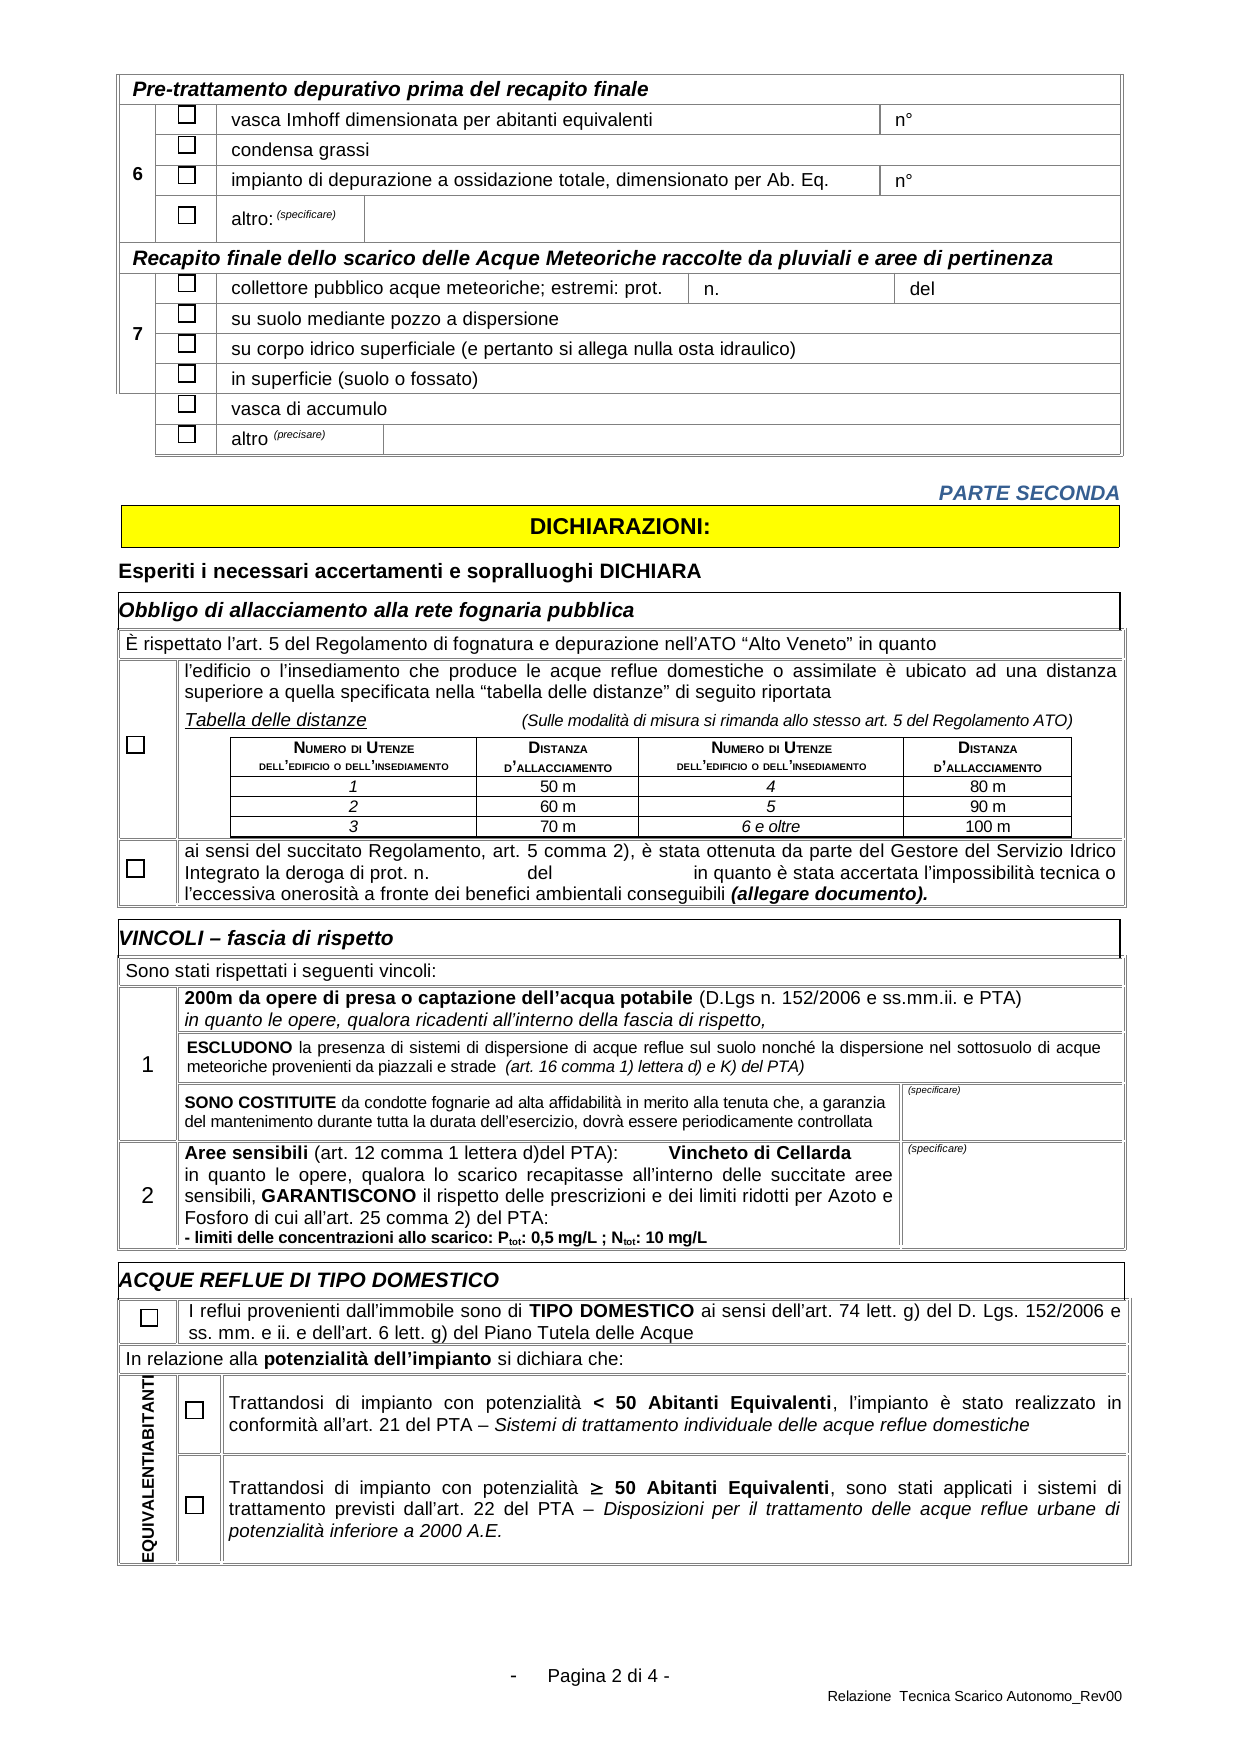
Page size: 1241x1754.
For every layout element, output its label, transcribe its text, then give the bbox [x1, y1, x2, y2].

table_cell 90 m [904, 797, 1071, 816]
table_cell 60 m [477, 797, 638, 816]
table_cell [156, 394, 216, 423]
table_cell I reflui provenienti dall’immobile sono di TIPO DOMESTICO ai sensi dell’art. 74 lett. g) del D. Lgs. 152/2006 e ss. mm. e ii. e dell’art. 6 lett. g) del Piano Tutela delle Acque [179, 1299, 1129, 1343]
table_cell n° [881, 166, 1120, 195]
table_header VINCOLI – fascia di rispetto [119, 920, 1119, 955]
table_cell su corpo idrico superficiale (e pertanto si allega nulla osta idraulico) [217, 334, 1120, 363]
table_cell ESCLUDONO la presenza di sistemi di dispersione di acque reflue sul suolo nonché la dispersione nel sottosuolo di acque meteoriche provenienti da piazzali e strade (art. 16 comma 1) lettera d) e K) del PTA) [179, 1031, 1125, 1082]
table_cell [156, 166, 216, 195]
table_cell [156, 274, 216, 303]
table_cell Trattandosi di impianto con potenzialità  50 Abitanti Equivalenti, sono stati applicati i sistemi di trattamento previsti dall’art. 22 del PTA – Disposizioni per il trattamento delle acque reflue urbane di potenzialità inferiore a 2000 A.E. [221, 1453, 1129, 1563]
table_cell In relazione alla potenzialità dell’impianto si dichiara che: [118, 1343, 1129, 1373]
table_cell Recapito finale dello scarico delle Acque Meteoriche raccolte da pluviali e aree di pertinenza [120, 243, 1120, 272]
table_cell 4 [639, 777, 903, 796]
table_cell 100 m [904, 817, 1071, 836]
table_header [1121, 919, 1125, 955]
table_cell del [895, 274, 1120, 303]
table_cell Trattandosi di impianto con potenzialità < 50 Abitanti Equivalenti, l’impianto è stato realizzato in conformità all’art. 21 del PTA – Sistemi di trattamento individuale delle acque reflue domestiche [221, 1373, 1129, 1453]
table_cell vasca Imhoff dimensionata per abitanti equivalenti [217, 105, 879, 134]
table_header Distanza d’allacciamento [477, 738, 638, 776]
table_cell l’edificio o l’insediamento che produce le acque reflue domestiche o assimilate è ubicato ad una distanza superiore a quella specificata nella “tabella delle distanze” di seguito riportata Tabella delle distanze (Sulle modalità di misura si rimanda allo stesso art. 5 del Regolamento ATO) [179, 658, 1125, 837]
table_cell 6 [120, 105, 155, 242]
table_cell 1 [120, 988, 176, 1140]
table_header Obbligo di allacciamento alla rete fognaria pubblica [119, 593, 1119, 628]
table_cell [156, 105, 216, 134]
table_cell (specificare) [903, 1082, 1125, 1140]
table_header [1125, 1262, 1129, 1298]
table_header [1121, 592, 1125, 628]
table_cell impianto di depurazione a ossidazione totale, dimensionato per Ab. Eq. [217, 166, 879, 195]
table_cell condensa grassi [217, 135, 1120, 164]
text Esperiti i necessari accertamenti e sopralluoghi DICHIARA [118, 559, 1122, 583]
table_cell 50 m [477, 777, 638, 796]
table_cell 70 m [477, 817, 638, 836]
table_cell [384, 425, 1120, 454]
table_cell 200m da opere di presa o captazione dell’acqua potabile (D.Lgs n. 152/2006 e ss.mm.ii. e PTA) in quanto le opere, qualora ricadenti all’interno della fascia di rispetto, [177, 985, 1125, 1031]
table_header Distanza d’allacciamento [904, 738, 1071, 776]
table_cell collettore pubblico acque meteoriche; estremi: prot. [217, 274, 688, 303]
table_header DICHIARAZIONI: [122, 506, 1119, 547]
table_cell SONO COSTITUITE da condotte fognarie ad alta affidabilità in merito alla tenuta che, a garanzia del mantenimento durante tutta la durata dell’esercizio, dovrà essere periodicamente controllata [179, 1085, 899, 1140]
table_cell È rispettato l’art. 5 del Regolamento di fognatura e depurazione nell’ATO “Alto Veneto” in quanto [120, 628, 1125, 657]
table_cell 3 [231, 817, 476, 836]
table_header ACQUE REFLUE DI TIPO DOMESTICO [119, 1263, 1124, 1298]
table_cell altro: (specificare) [217, 196, 364, 242]
table_cell [120, 841, 177, 905]
table_cell 7 [120, 274, 155, 393]
table_cell 5 [639, 797, 903, 816]
table_cell 2 [231, 797, 476, 816]
table_cell [365, 196, 1120, 242]
table_cell [120, 661, 176, 837]
table_cell n. [689, 274, 894, 303]
table_cell n° [881, 105, 1120, 134]
table_cell [177, 1453, 221, 1563]
table_cell su suolo mediante pozzo a dispersione [217, 304, 1120, 333]
table_cell [156, 135, 216, 164]
table_cell in superficie (suolo o fossato) [217, 364, 1120, 393]
text PARTE SECONDA [118, 481, 1122, 505]
table_cell 80 m [904, 777, 1071, 796]
table_cell (specificare) [901, 1140, 1125, 1247]
table_cell Aree sensibili (art. 12 comma 1 lettera d)del PTA): Vincheto di Cellarda in quanto le opere, qualora lo scarico recapitasse all’interno delle succitate aree sensibili, GARANTISCONO il rispetto delle prescrizioni e dei limiti ridotti per Azoto e Fosforo di cui all’art. 25 comma 2) del PTA: - limiti delle concentrazioni allo scarico: Ptot: 0,5 mg/L ; Ntot: 10 mg/L [177, 1140, 901, 1247]
table_cell [179, 1376, 220, 1453]
table_cell 1 [231, 777, 476, 796]
table_header Numero di Utenze dell’edificio o dell’insediamento [639, 738, 903, 776]
table_cell Pre-trattamento depurativo prima del recapito finale [120, 75, 1120, 104]
table_cell [156, 364, 216, 393]
table_header Numero di Utenze dell’edificio o dell’insediamento [231, 738, 476, 776]
table_cell 6 e oltre [639, 817, 903, 836]
table_cell [156, 304, 216, 333]
table_cell ai sensi del succitato Regolamento, art. 5 comma 2), è stata ottenuta da parte del Gestore del Servizio Idrico Integrato la deroga di prot. n. del in quanto è stata accertata l’impossibilità tecnica o l’eccessiva onerosità a fronte dei benefici ambientali conseguibili (allegare documento). [177, 838, 1125, 905]
table_cell ABITANTI EQUIVALENTI [120, 1376, 177, 1563]
table_cell Sono stati rispettati i seguenti vincoli: [120, 955, 1125, 985]
table_cell 2 [120, 1143, 177, 1247]
table_cell altro (precisare) [217, 425, 383, 454]
table_cell [156, 334, 216, 363]
table_cell [156, 425, 216, 454]
table_cell [120, 1301, 176, 1343]
table_cell vasca di accumulo [217, 394, 1120, 423]
table_cell [156, 196, 216, 242]
